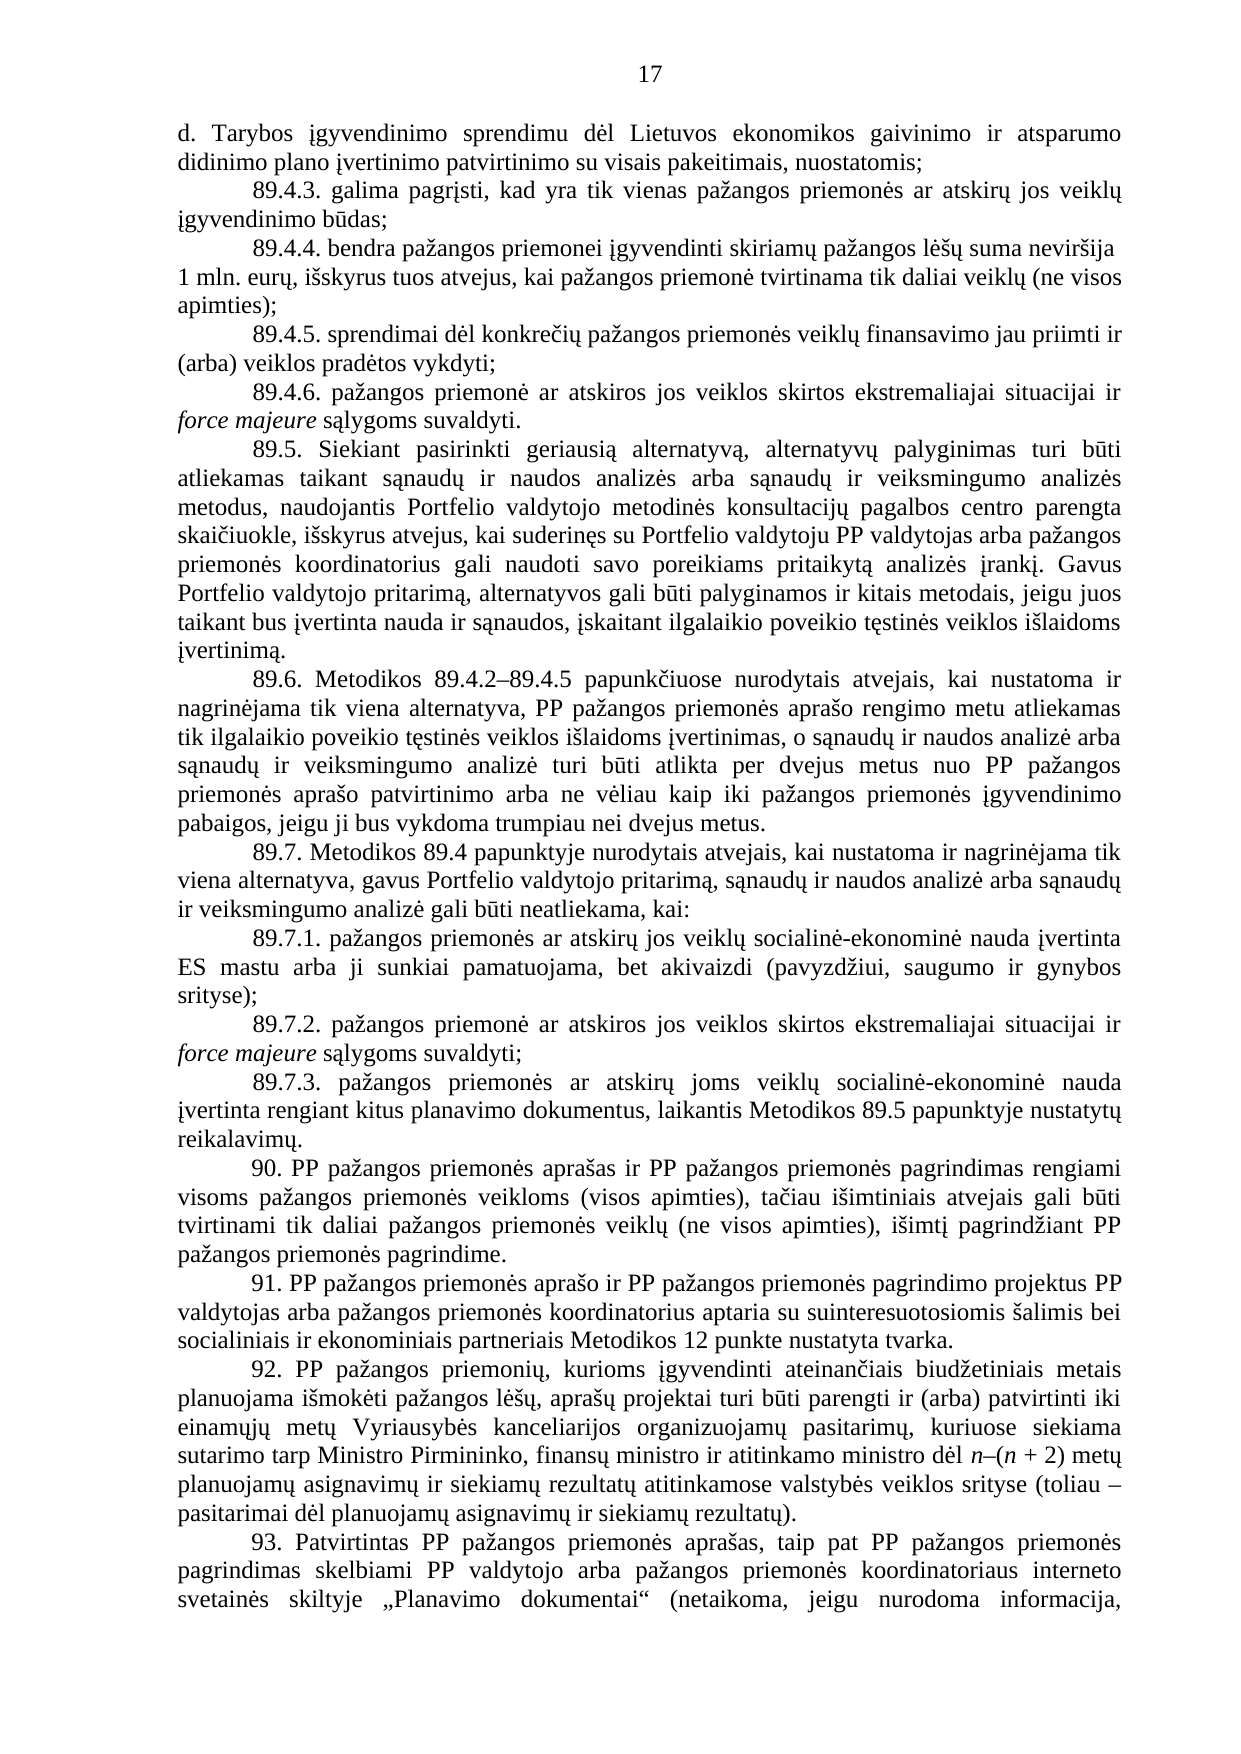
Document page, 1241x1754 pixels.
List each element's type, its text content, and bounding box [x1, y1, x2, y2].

text 93. Patvirtintas PP pažangos priemonės aprašas, taip pat PP pažangos priemonės pagrindimas skelbiami PP valdytojo arba pažangos priemonės koordinatoriaus interneto svetainės skiltyje „Planavimo dokumentai“ (netaikoma, jeigu nurodoma informacija, [177, 1527, 1122, 1613]
text 92. PP pažangos priemonių, kurioms įgyvendinti ateinančiais biudžetiniais metais planuojama išmokėti pažangos lėšų, aprašų projektai turi būti parengti ir (arba) patvirtinti iki einamųjų metų Vyriausybės kanceliarijos organizuojamų pasitarimų, kuriuose siekiama sutarimo tarp Ministro Pirmininko, finansų ministro ir atitinkamo ministro dėl n–(n + 2) metų planuojamų asignavimų ir siekiamų rezultatų atitinkamose valstybės veiklos srityse (toliau – pasitarimai dėl planuojamų asignavimų ir siekiamų rezultatų). [177, 1354, 1122, 1527]
text d. Tarybos įgyvendinimo sprendimu dėl Lietuvos ekonomikos gaivinimo ir atsparumo didinimo plano įvertinimo patvirtinimo su visais pakeitimais, nuostatomis; [177, 118, 1122, 176]
text 89.4.4. bendra pažangos priemonei įgyvendinti skiriamų pažangos lėšų suma neviršija 1 mln. eurų, išskyrus tuos atvejus, kai pažangos priemonė tvirtinama tik daliai veiklų (ne visos apimties); [177, 233, 1122, 319]
text 89.5. Siekiant pasirinkti geriausią alternatyvą, alternatyvų palyginimas turi būti atliekamas taikant sąnaudų ir naudos analizės arba sąnaudų ir veiksmingumo analizės metodus, naudojantis Portfelio valdytojo metodinės konsultacijų pagalbos centro parengta skaičiuokle, išskyrus atvejus, kai suderinęs su Portfelio valdytoju PP valdytojas arba pažangos priemonės koordinatorius gali naudoti savo poreikiams pritaikytą analizės įrankį. Gavus Portfelio valdytojo pritarimą, alternatyvos gali būti palyginamos ir kitais metodais, jeigu juos taikant bus įvertinta nauda ir sąnaudos, įskaitant ilgalaikio poveikio tęstinės veiklos išlaidoms įvertinimą. [177, 434, 1122, 664]
text 89.4.3. galima pagrįsti, kad yra tik vienas pažangos priemonės ar atskirų jos veiklų įgyvendinimo būdas; [177, 176, 1122, 233]
text 89.6. Metodikos 89.4.2–89.4.5 papunkčiuose nurodytais atvejais, kai nustatoma ir nagrinėjama tik viena alternatyva, PP pažangos priemonės aprašo rengimo metu atliekamas tik ilgalaikio poveikio tęstinės veiklos išlaidoms įvertinimas, o sąnaudų ir naudos analizė arba sąnaudų ir veiksmingumo analizė turi būti atlikta per dvejus metus nuo PP pažangos priemonės aprašo patvirtinimo arba ne vėliau kaip iki pažangos priemonės įgyvendinimo pabaigos, jeigu ji bus vykdoma trumpiau nei dvejus metus. [177, 664, 1122, 837]
text 89.4.5. sprendimai dėl konkrečių pažangos priemonės veiklų finansavimo jau priimti ir (arba) veiklos pradėtos vykdyti; [177, 319, 1122, 377]
text 89.7. Metodikos 89.4 papunktyje nurodytais atvejais, kai nustatoma ir nagrinėjama tik viena alternatyva, gavus Portfelio valdytojo pritarimą, sąnaudų ir naudos analizė arba sąnaudų ir veiksmingumo analizė gali būti neatliekama, kai: [177, 837, 1122, 923]
text 89.4.6. pažangos priemonė ar atskiros jos veiklos skirtos ekstremaliajai situacijai ir force majeure sąlygoms suvaldyti. [177, 377, 1122, 434]
text 91. PP pažangos priemonės aprašo ir PP pažangos priemonės pagrindimo projektus PP valdytojas arba pažangos priemonės koordinatorius aptaria su suinteresuotosiomis šalimis bei socialiniais ir ekonominiais partneriais Metodikos 12 punkte nustatyta tvarka. [177, 1268, 1122, 1354]
text 89.7.1. pažangos priemonės ar atskirų jos veiklų socialinė-ekonominė nauda įvertinta ES mastu arba ji sunkiai pamatuojama, bet akivaizdi (pavyzdžiui, saugumo ir gynybos srityse); [177, 923, 1122, 1009]
text 90. PP pažangos priemonės aprašas ir PP pažangos priemonės pagrindimas rengiami visoms pažangos priemonės veikloms (visos apimties), tačiau išimtiniais atvejais gali būti tvirtinami tik daliai pažangos priemonės veiklų (ne visos apimties), išimtį pagrindžiant PP pažangos priemonės pagrindime. [177, 1153, 1122, 1268]
text 89.7.3. pažangos priemonės ar atskirų joms veiklų socialinė-ekonominė nauda įvertinta rengiant kitus planavimo dokumentus, laikantis Metodikos 89.5 papunktyje nustatytų reikalavimų. [177, 1067, 1122, 1153]
text 89.7.2. pažangos priemonė ar atskiros jos veiklos skirtos ekstremaliajai situacijai ir force majeure sąlygoms suvaldyti; [177, 1009, 1122, 1067]
